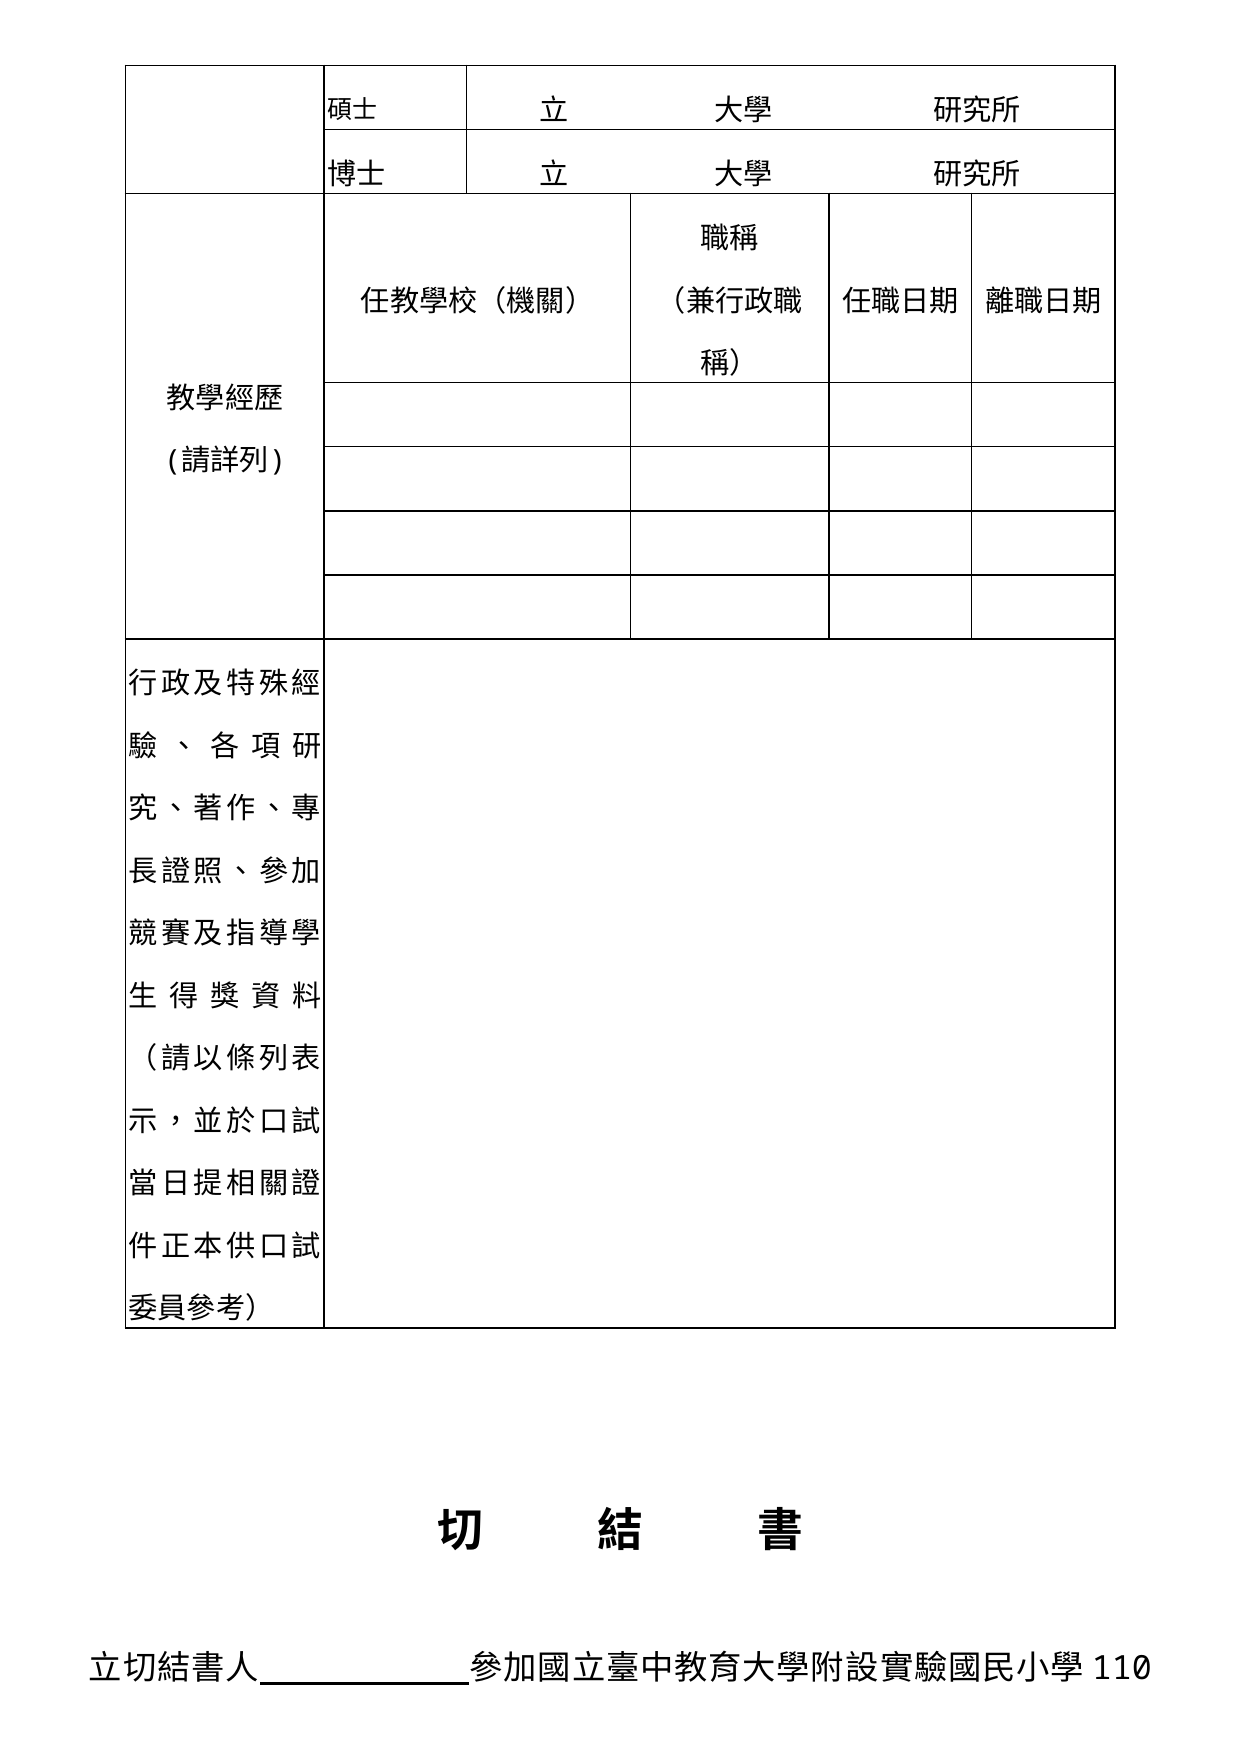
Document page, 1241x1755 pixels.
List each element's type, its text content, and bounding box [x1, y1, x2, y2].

table_cell [830, 576, 971, 638]
table_cell [631, 447, 828, 510]
table_cell [325, 640, 1114, 1327]
table_cell [830, 447, 971, 510]
table_cell 教學經歷 (請詳列) [126, 194, 323, 638]
table_cell [325, 512, 630, 574]
table_cell 博士 [325, 130, 466, 193]
table_cell [325, 576, 630, 638]
table_cell 離職日期 [972, 194, 1114, 382]
table_cell [972, 512, 1114, 574]
table_cell [972, 576, 1114, 638]
table_cell [972, 383, 1114, 446]
table_cell 職稱 （兼行政職稱） [631, 194, 828, 382]
table_cell [631, 512, 828, 574]
text 切 結 書 [89, 1454, 1152, 1579]
table_cell [325, 383, 630, 446]
table_cell [631, 383, 828, 446]
table_cell 立 大學 研究所 [467, 66, 1114, 129]
table_cell [126, 66, 323, 193]
table_cell 立 大學 研究所 [467, 130, 1114, 193]
table_cell [830, 512, 971, 574]
table_cell [972, 447, 1114, 510]
table_cell 任教學校（機關） [325, 194, 630, 382]
table_cell [830, 383, 971, 446]
text 立切結書人 參加國立臺中教育大學附設實驗國民小學110 [89, 1641, 1152, 1689]
table_cell 任職日期 [830, 194, 971, 382]
table_cell 碩士 [325, 66, 466, 129]
table_cell 行政及特殊經驗、各項研究、著作、專長證照、參加競賽及指導學生得獎資料（請以條列表示，並於口試當日提相關證件正本供口試委員參考） [126, 640, 323, 1327]
table_cell [631, 576, 828, 638]
table_cell [325, 447, 630, 510]
